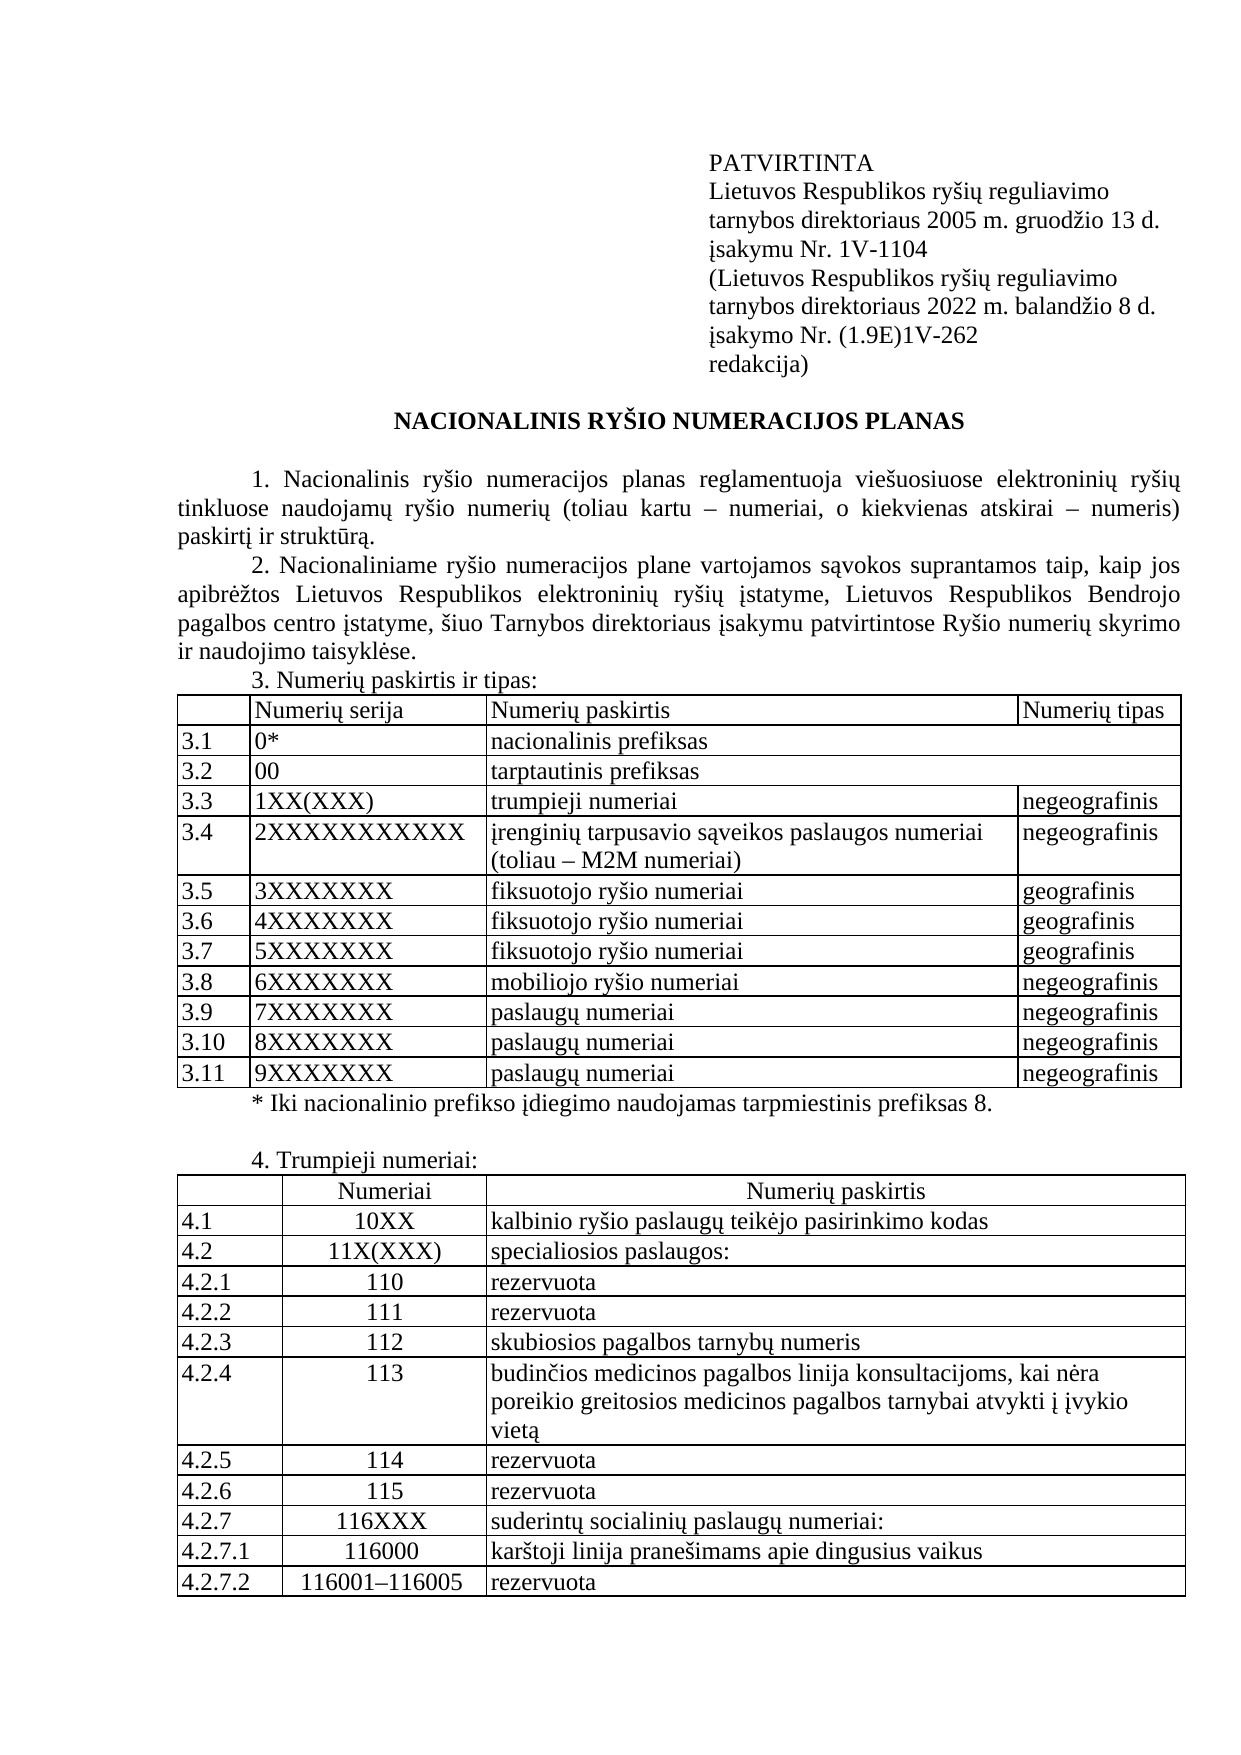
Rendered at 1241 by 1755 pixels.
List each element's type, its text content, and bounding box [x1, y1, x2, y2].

table_cell tarptautinis prefiksas [487, 756, 1180, 785]
table_cell 00 [251, 756, 486, 785]
table_cell suderintų socialinių paslaugų numeriai: [487, 1506, 1185, 1535]
table_cell negeografinis [1019, 967, 1180, 995]
text 3. Numerių paskirtis ir tipas: [177, 665, 1181, 694]
table_cell budinčios medicinos pagalbos linija konsultacijoms, kai nėra poreikio greitosios medicinos pagalbos tarnybai atvykti į įvykio vietą [487, 1358, 1185, 1444]
table_cell 4.2.7 [178, 1506, 282, 1535]
table_header Numeriai [283, 1176, 486, 1204]
table_cell 3.5 [178, 876, 249, 904]
table_cell 3.11 [178, 1058, 249, 1086]
table_cell rezervuota [487, 1267, 1185, 1295]
table_cell įrenginių tarpusavio sąveikos paslaugos numeriai (toliau – M2M numeriai) [487, 817, 1017, 874]
table_cell 115 [283, 1476, 486, 1504]
text * Iki nacionalinio prefikso įdiegimo naudojamas tarpmiestinis prefiksas 8. [177, 1088, 1181, 1117]
table_cell negeografinis [1019, 1027, 1180, 1056]
text redakcija) [709, 349, 1181, 378]
table_cell 11X(XXX) [283, 1236, 486, 1265]
text 1. Nacionalinis ryšio numeracijos planas reglamentuoja viešuosiuose elektroninių ryšių tinkluose naudojamų ryšio numerių (toliau kartu – numeriai, o kiekvienas atskirai – numeris) paskirtį ir struktūrą. [177, 464, 1181, 550]
table_cell 3.7 [178, 936, 249, 965]
table_cell 4XXXXXXX [251, 906, 486, 935]
table_cell kalbinio ryšio paslaugų teikėjo pasirinkimo kodas [487, 1206, 1185, 1235]
table_cell 4.2.1 [178, 1267, 282, 1295]
table_cell paslaugų numeriai [487, 997, 1017, 1026]
table_cell karštoji linija pranešimams apie dingusius vaikus [487, 1536, 1185, 1565]
table_cell paslaugų numeriai [487, 1027, 1017, 1056]
table_cell 8XXXXXXX [251, 1027, 486, 1056]
table_cell 0* [251, 726, 486, 754]
table_cell specialiosios paslaugos: [487, 1236, 1185, 1265]
table_cell 6XXXXXXX [251, 967, 486, 995]
table_cell 4.2.5 [178, 1446, 282, 1474]
text (Lietuvos Respublikos ryšių reguliavimo [709, 263, 1181, 291]
text 4. Trumpieji numeriai: [177, 1145, 1181, 1174]
table_cell skubiosios pagalbos tarnybų numeris [487, 1327, 1185, 1356]
text tarnybos direktoriaus 2022 m. balandžio 8 d. įsakymo Nr. (1.9E)1V-262 [709, 291, 1181, 349]
table_cell trumpieji numeriai [487, 786, 1017, 815]
table_cell 9XXXXXXX [251, 1058, 486, 1086]
text tarnybos direktoriaus 2005 m. gruodžio 13 d. [177, 205, 1181, 234]
table_cell 4.2.7.2 [178, 1567, 282, 1595]
text PATVIRTINTA [177, 148, 1181, 176]
table_cell 7XXXXXXX [251, 997, 486, 1026]
table_header Numerių paskirtis [487, 696, 1017, 724]
text NACIONALINIS RYŠIO NUMERACIJOS PLANAS [177, 406, 1181, 435]
table_cell 3XXXXXXX [251, 876, 486, 904]
table_cell negeografinis [1019, 817, 1180, 874]
table_header Numerių serija [251, 696, 486, 724]
table_cell 3.6 [178, 906, 249, 935]
table_cell rezervuota [487, 1297, 1185, 1326]
table_cell geografinis [1019, 906, 1180, 935]
table_cell 114 [283, 1446, 486, 1474]
table_cell negeografinis [1019, 997, 1180, 1026]
table_cell 4.2 [178, 1236, 282, 1265]
table_cell 110 [283, 1267, 486, 1295]
text Lietuvos Respublikos ryšių reguliavimo [177, 176, 1181, 205]
table_cell 3.8 [178, 967, 249, 995]
table_cell paslaugų numeriai [487, 1058, 1017, 1086]
table_cell 116001–116005 [283, 1567, 486, 1595]
table_cell 5XXXXXXX [251, 936, 486, 965]
table_cell 111 [283, 1297, 486, 1326]
table_cell 2XXXXXXXXXXX [251, 817, 486, 874]
table_cell 116000 [283, 1536, 486, 1565]
table_cell 4.2.6 [178, 1476, 282, 1504]
table_cell 4.2.3 [178, 1327, 282, 1356]
text įsakymu Nr. 1V-1104 [177, 234, 1181, 263]
table_cell 116XXX [283, 1506, 486, 1535]
table_cell 4.1 [178, 1206, 282, 1235]
table_cell rezervuota [487, 1567, 1185, 1595]
table_cell negeografinis [1019, 786, 1180, 815]
table_cell negeografinis [1019, 1058, 1180, 1086]
table_cell 3.4 [178, 817, 249, 874]
table_cell rezervuota [487, 1476, 1185, 1504]
table_cell 10XX [283, 1206, 486, 1235]
table_cell 112 [283, 1327, 486, 1356]
table_header [178, 696, 249, 724]
table_cell mobiliojo ryšio numeriai [487, 967, 1017, 995]
table_cell 3.1 [178, 726, 249, 754]
text 2. Nacionaliniame ryšio numeracijos plane vartojamos sąvokos suprantamos taip, kaip jos apibrėžtos Lietuvos Respublikos elektroninių ryšių įstatyme, Lietuvos Respublikos Bendrojo pagalbos centro įstatyme, šiuo Tarnybos direktoriaus įsakymu patvirtintose Ryšio numerių skyrimo ir naudojimo taisyklėse. [177, 550, 1181, 665]
table_cell nacionalinis prefiksas [487, 726, 1180, 754]
table_cell rezervuota [487, 1446, 1185, 1474]
table_cell 113 [283, 1358, 486, 1444]
table_cell geografinis [1019, 936, 1180, 965]
table_cell fiksuotojo ryšio numeriai [487, 876, 1017, 904]
table_cell geografinis [1019, 876, 1180, 904]
table_header [178, 1176, 282, 1204]
table_cell 4.2.7.1 [178, 1536, 282, 1565]
table_header Numerių tipas [1019, 696, 1180, 724]
table_cell 4.2.2 [178, 1297, 282, 1326]
table_cell 3.9 [178, 997, 249, 1026]
table_cell fiksuotojo ryšio numeriai [487, 906, 1017, 935]
table_cell 4.2.4 [178, 1358, 282, 1444]
table_cell 1XX(XXX) [251, 786, 486, 815]
table_header Numerių paskirtis [487, 1176, 1185, 1204]
table_cell 3.2 [178, 756, 249, 785]
table_cell 3.3 [178, 786, 249, 815]
table_cell fiksuotojo ryšio numeriai [487, 936, 1017, 965]
table_cell 3.10 [178, 1027, 249, 1056]
